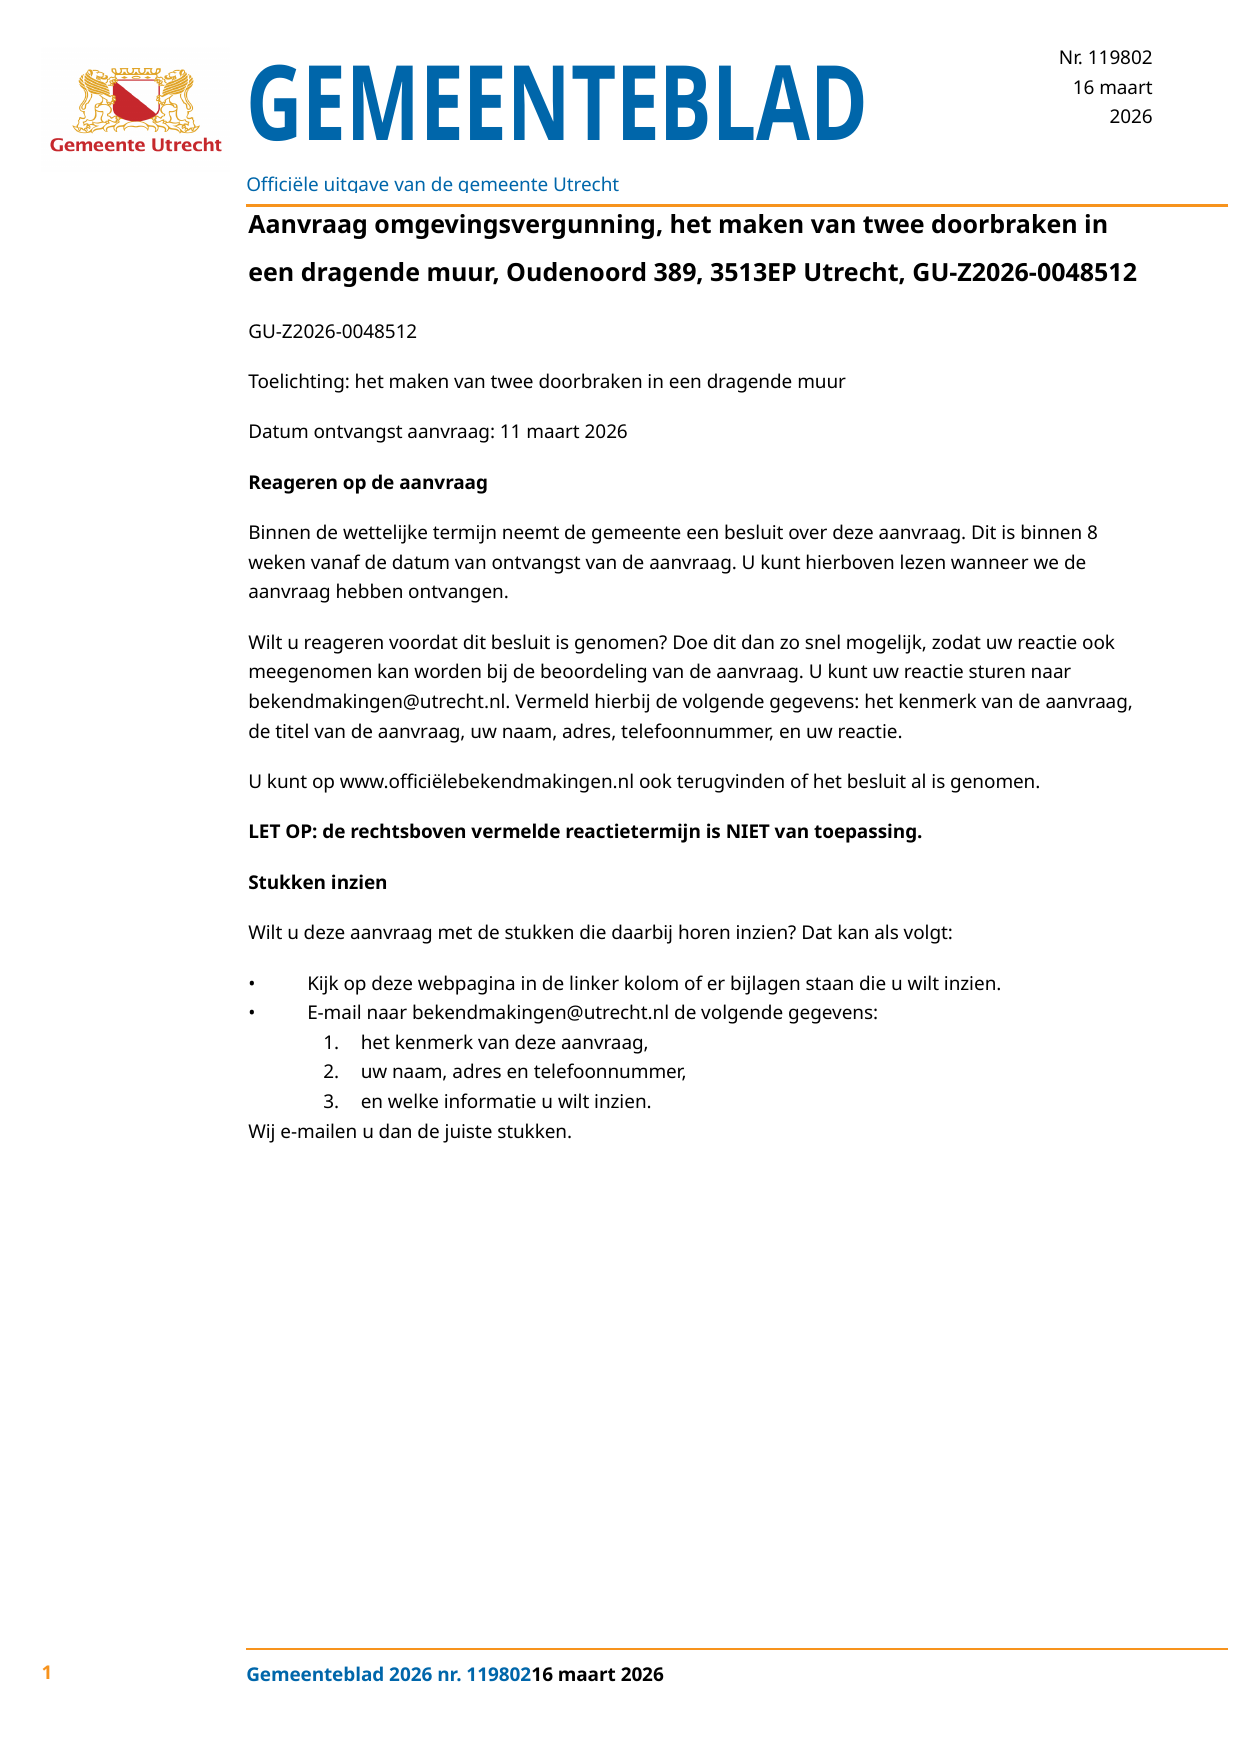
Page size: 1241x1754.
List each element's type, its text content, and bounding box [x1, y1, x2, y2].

text Wilt u reageren voordat dit besluit is genomen? Doe dit dan zo snel mogelijk, zodat uw reactie ook meegenomen kan worden bij de beoordeling van de aanvraag. U kunt uw reactie sturen naar bekendmakingen@utrecht.nl. Vermeld hierbij de volgende gegevens: het kenmerk van de aanvraag, de titel van de aanvraag, uw naam, adres, telefoonnummer, en uw reactie. [248, 629, 1152, 744]
text Aanvraag omgevingsvergunning, het maken van twee doorbraken in een dragende muur, Oudenoord 389, 3513EP Utrecht, GU-Z2026-0048512 [248, 207, 1152, 288]
text Wij e-mailen u dan de juiste stukken. [248, 1118, 1152, 1144]
text LET OP: de rechtsboven vermelde reactietermijn is NIET van toepassing. [248, 819, 1152, 844]
text GU-Z2026-0048512 [248, 318, 1152, 344]
list E-mail naar bekendmakingen@utrecht.nl de volgende gegevens: [248, 999, 1152, 1025]
text Datum ontvangst aanvraag: 11 maart 2026 [248, 419, 1152, 444]
list uw naam, adres en telefoonnummer, [323, 1059, 1152, 1084]
text Reageren op de aanvraag [248, 469, 1152, 495]
text Toelichting: het maken van twee doorbraken in een dragende muur [248, 368, 1152, 394]
text Stukken inzien [248, 869, 1152, 895]
list Kijk op deze webpagina in de linker kolom of er bijlagen staan die u wilt inzien. [248, 970, 1152, 996]
picture [41, 47, 231, 172]
list het kenmerk van deze aanvraag, [323, 1029, 1152, 1055]
text Wilt u deze aanvraag met de stukken die daarbij horen inzien? Dat kan als volgt: [248, 919, 1152, 945]
text Binnen de wettelijke termijn neemt de gemeente een besluit over deze aanvraag. Dit is binnen 8 weken vanaf de datum van ontvangst van de aanvraag. U kunt hierboven lezen wanneer we de aanvraag hebben ontvangen. [248, 519, 1152, 604]
text U kunt op www.officiëlebekendmakingen.nl ook terugvinden of het besluit al is genomen. [248, 768, 1152, 794]
list en welke informatie u wilt inzien. [323, 1088, 1152, 1114]
